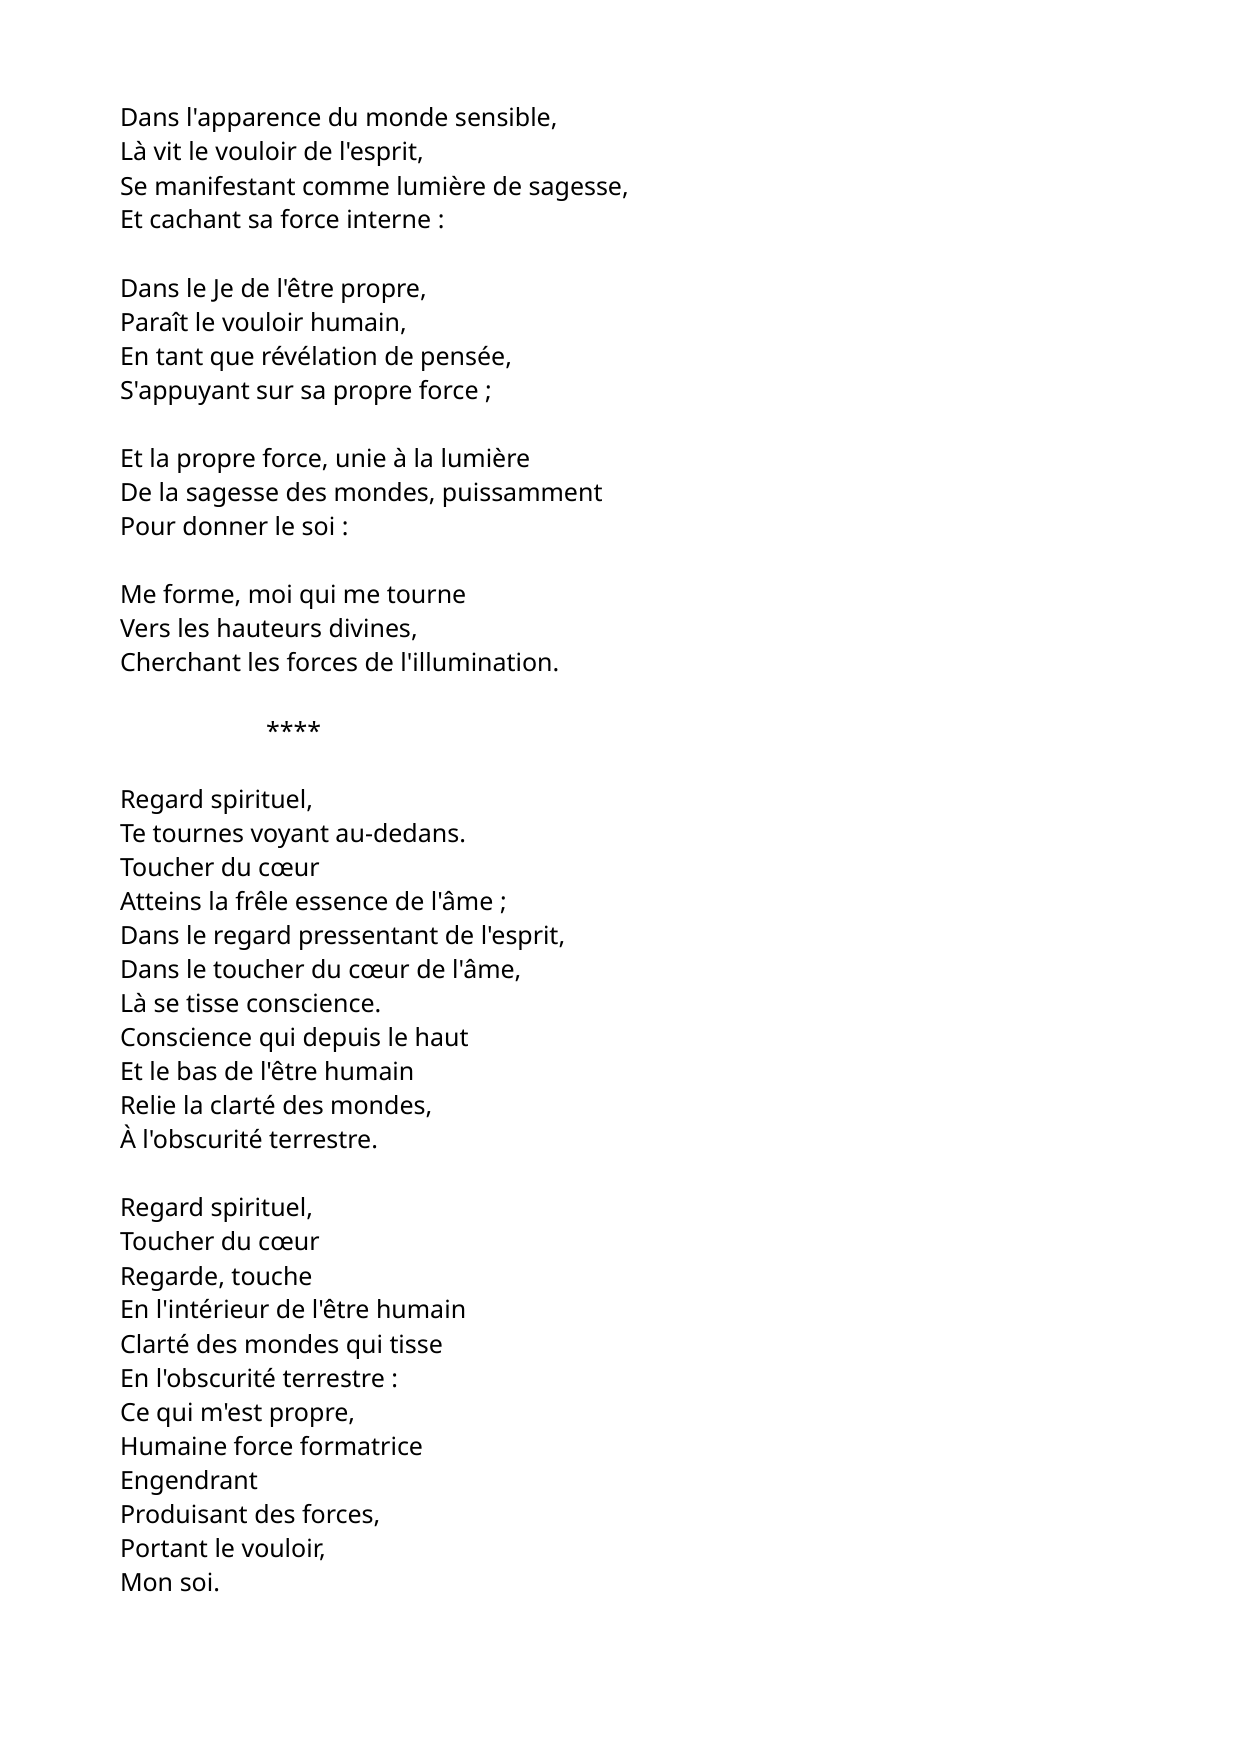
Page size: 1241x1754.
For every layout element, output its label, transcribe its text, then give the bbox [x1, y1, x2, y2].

text En l'obscurité terrestre : [118, 1360, 1122, 1394]
text **** [118, 713, 1122, 747]
text Ce qui m'est propre, [118, 1394, 1122, 1428]
text Relie la clarté des mondes, [118, 1088, 1122, 1122]
text De la sagesse des mondes, puissamment [118, 475, 1122, 509]
text Mon soi. [118, 1565, 1122, 1599]
text Clarté des mondes qui tisse [118, 1326, 1122, 1360]
text Dans le Je de l'être propre, [118, 270, 1122, 304]
text À l'obscurité terrestre. [118, 1122, 1122, 1156]
text Là vit le vouloir de l'esprit, [118, 134, 1122, 168]
text En tant que révélation de pensée, [118, 338, 1122, 372]
text Dans le toucher du cœur de l'âme, [118, 952, 1122, 986]
text Dans l'apparence du monde sensible, [118, 100, 1122, 134]
text Et la propre force, unie à la lumière [118, 441, 1122, 475]
text Paraît le vouloir humain, [118, 304, 1122, 338]
text En l'intérieur de l'être humain [118, 1292, 1122, 1326]
text Cherchant les forces de l'illumination. [118, 645, 1122, 679]
text Toucher du cœur [118, 1224, 1122, 1258]
text Te tournes voyant au-dedans. [118, 815, 1122, 849]
text Me forme, moi qui me tourne [118, 577, 1122, 611]
text Conscience qui depuis le haut [118, 1020, 1122, 1054]
text Portant le vouloir, [118, 1531, 1122, 1565]
text Et cachant sa force interne : [118, 202, 1122, 236]
text Pour donner le soi : [118, 509, 1122, 543]
text Humaine force formatrice [118, 1428, 1122, 1462]
text Regarde, touche [118, 1258, 1122, 1292]
text Atteins la frêle essence de l'âme ; [118, 883, 1122, 917]
text Là se tisse conscience. [118, 986, 1122, 1020]
text Engendrant [118, 1462, 1122, 1497]
text Et le bas de l'être humain [118, 1054, 1122, 1088]
text Vers les hauteurs divines, [118, 611, 1122, 645]
text Dans le regard pressentant de l'esprit, [118, 917, 1122, 952]
text Produisant des forces, [118, 1497, 1122, 1531]
text S'appuyant sur sa propre force ; [118, 372, 1122, 407]
text Regard spirituel, [118, 1190, 1122, 1224]
text Toucher du cœur [118, 849, 1122, 883]
text Regard spirituel, [118, 781, 1122, 815]
text Se manifestant comme lumière de sagesse, [118, 168, 1122, 202]
